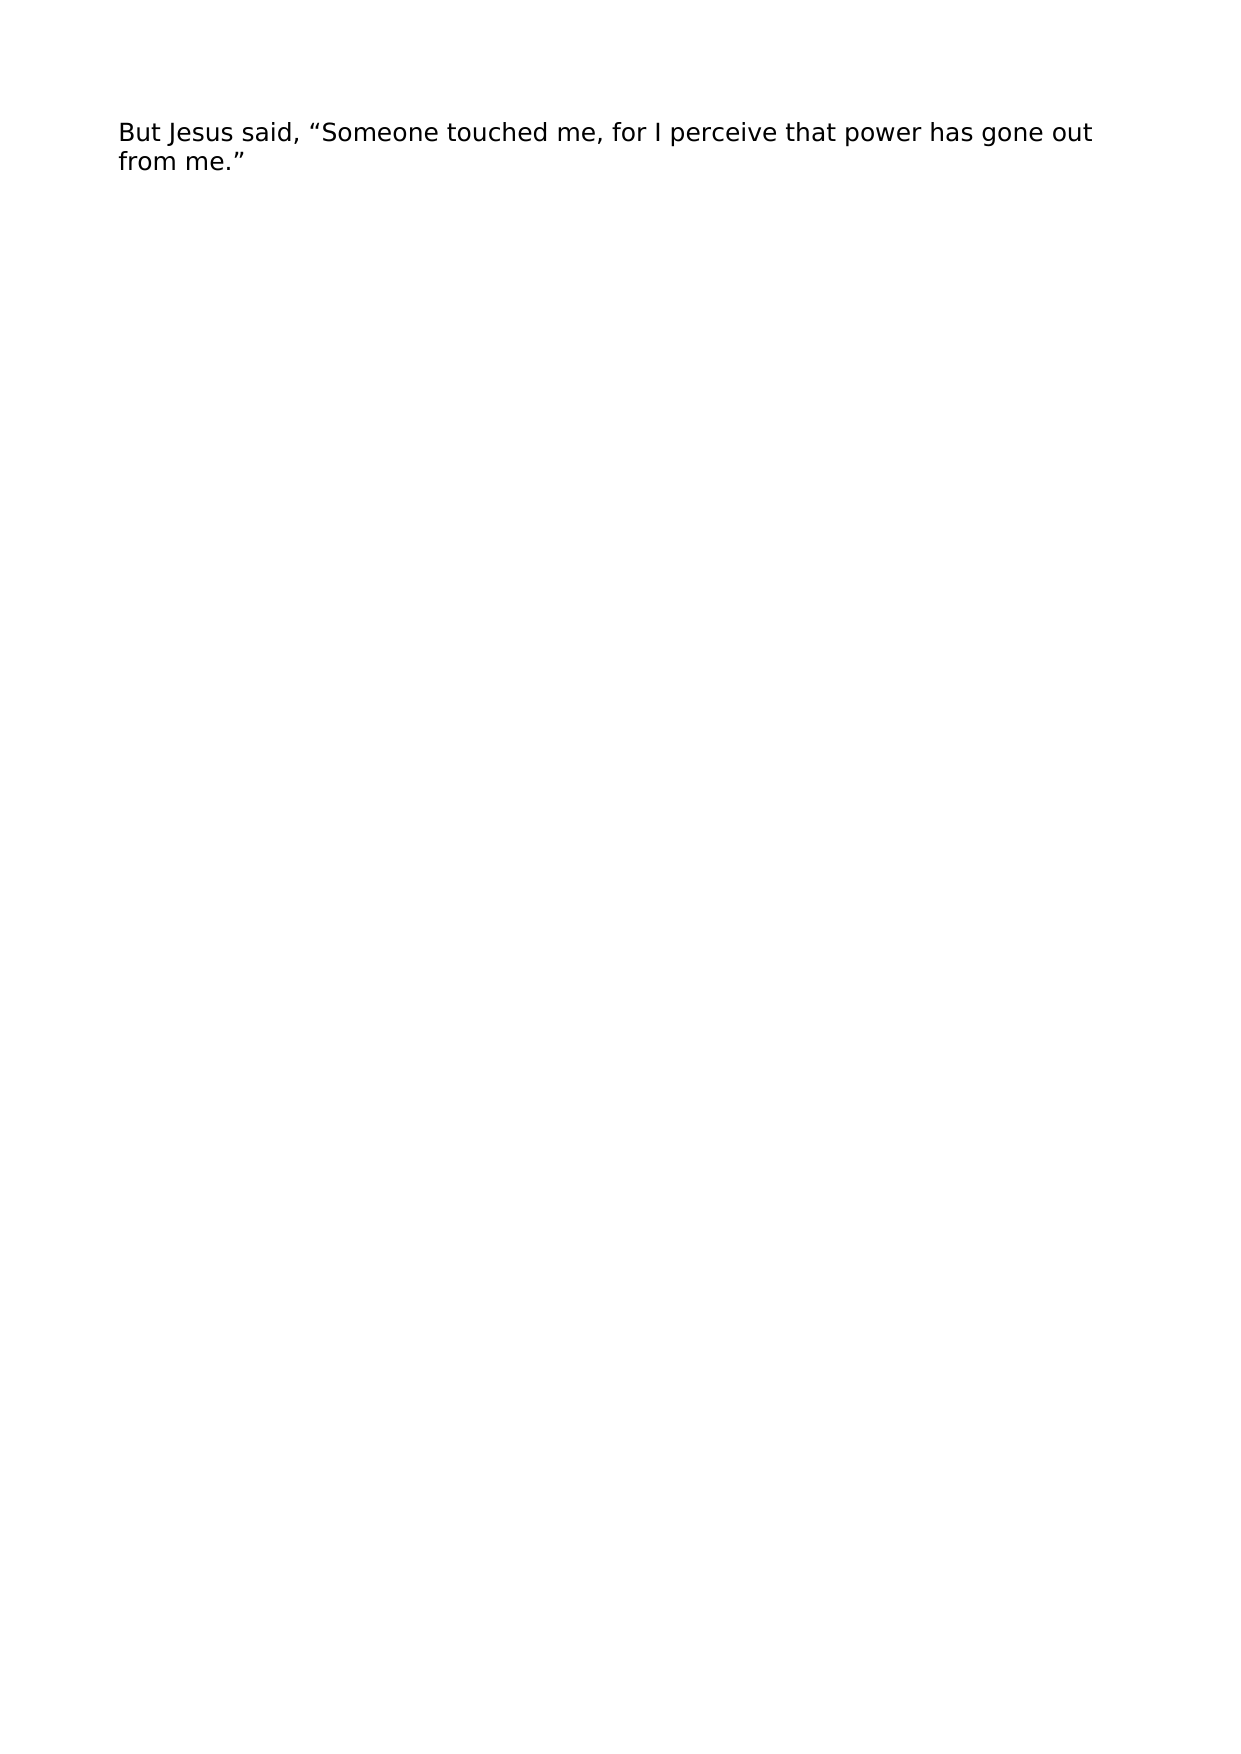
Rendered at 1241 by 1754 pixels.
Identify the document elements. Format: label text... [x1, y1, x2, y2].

text But Jesus said, “Someone touched me, for I perceive that power has gone out from me.” [118, 118, 1122, 176]
